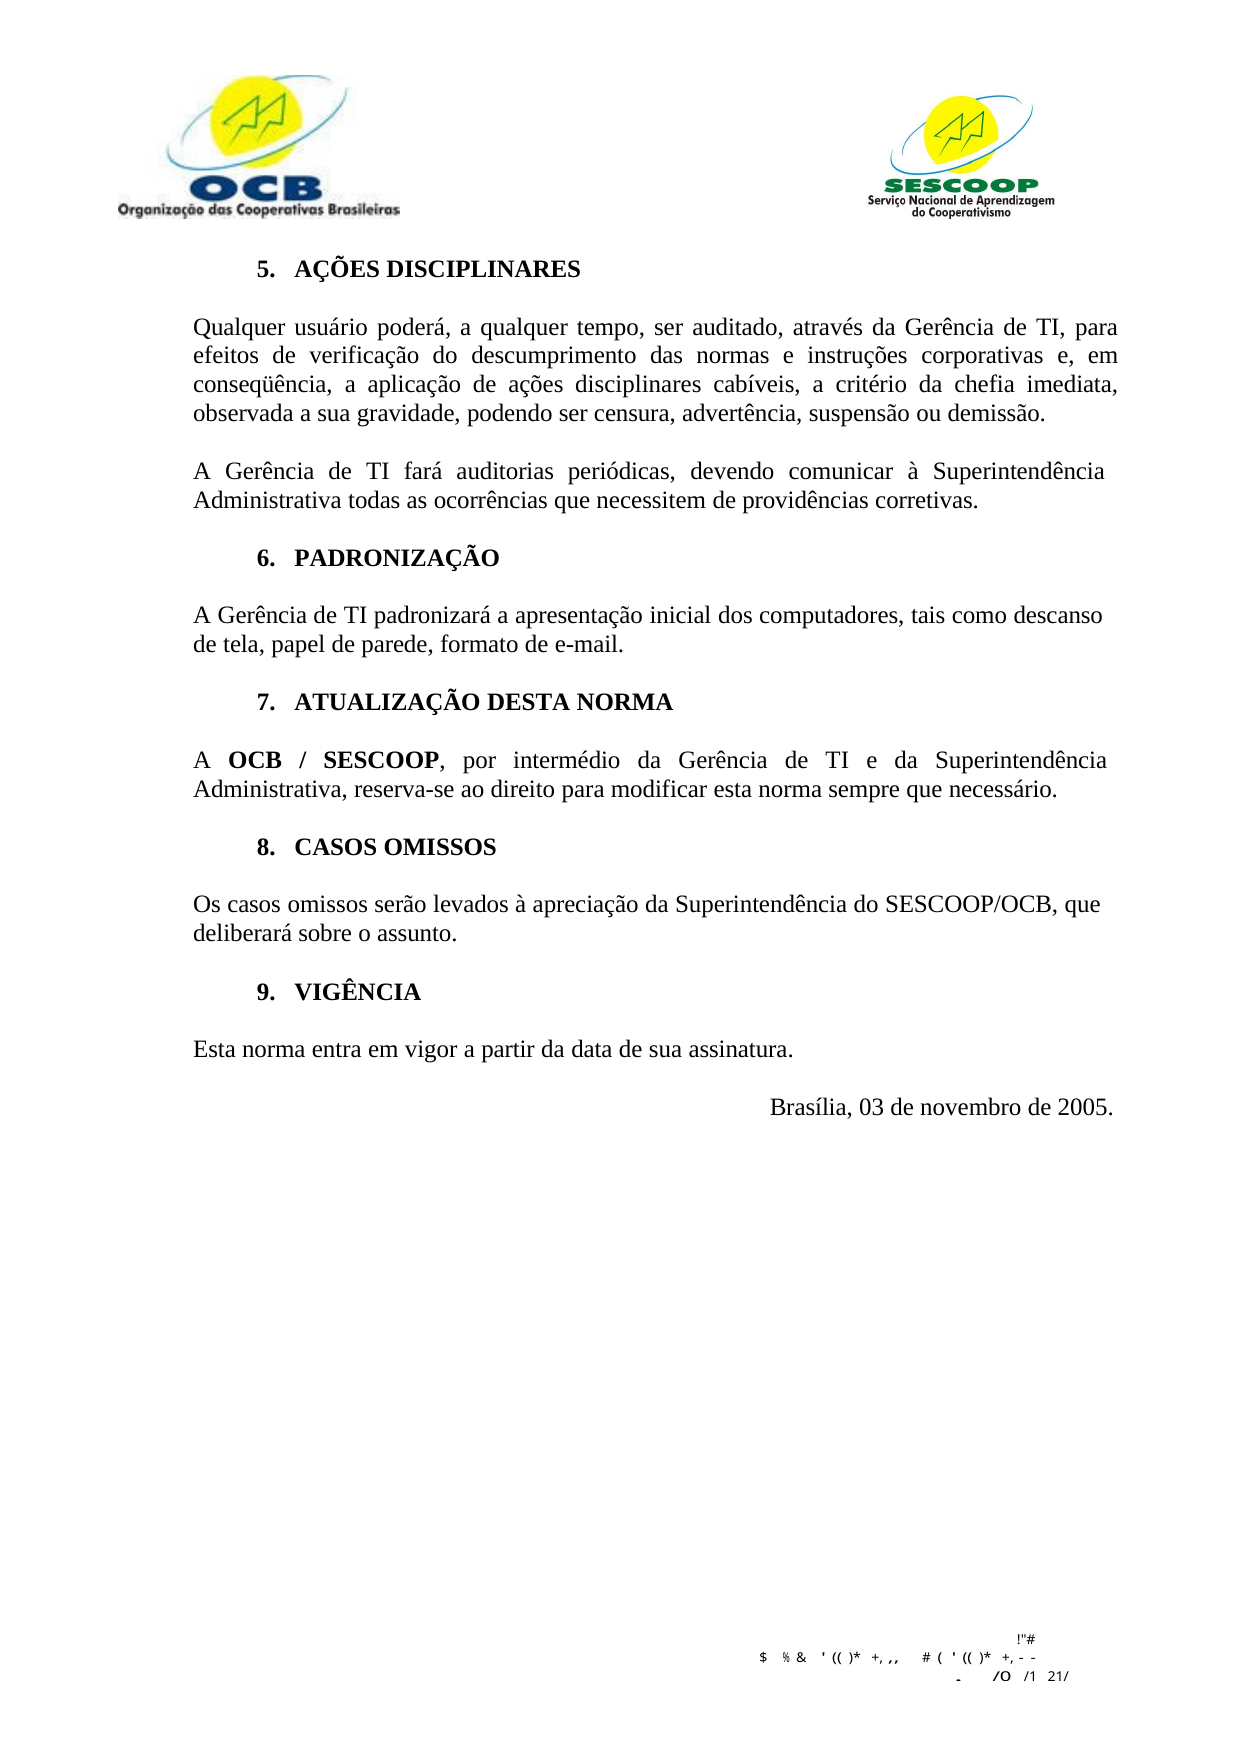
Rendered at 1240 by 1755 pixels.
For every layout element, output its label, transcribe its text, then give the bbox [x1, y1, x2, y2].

text A Gerência de TI padronizará a apresentação inicial dos computadores, tais como descanso de tela, papel de parede, formato de e-mail. [193, 600, 1124, 658]
list CASOS OMISSOS [257, 832, 1129, 861]
text Brasília, 03 de novembro de 2005. [769, 1092, 1129, 1121]
list VIGÊNCIA [257, 977, 1129, 1006]
list AÇÕES DISCIPLINARES [257, 254, 1129, 283]
list PADRONIZAÇÃO [257, 543, 1129, 572]
text Esta norma entra em vigor a partir da data de sua assinatura. [193, 1034, 1129, 1063]
list ATUALIZAÇÃO DESTA NORMA [257, 687, 1129, 716]
text A Gerência de TI fará auditorias periódicas, devendo comunicar à Superintendência Administrativa todas as ocorrências que necessitem de providências corretivas. [193, 456, 1124, 513]
text Os casos omissos serão levados à apreciação da Superintendência do SESCOOP/OCB, que deliberará sobre o assunto. [193, 889, 1124, 947]
text Qualquer usuário poderá, a qualquer tempo, ser auditado, através da Gerência de TI, para efeitos de verificação do descumprimento das normas e instruções corporativas e, em conseqüência, a aplicação de ações disciplinares cabíveis, a critério da chefia imediata, observada a sua gravidade, podendo ser censura, advertência, suspensão ou demissão. [193, 312, 1119, 427]
text A OCB / SESCOOP, por intermédio da Gerência de TI e da Superintendência Administrativa, reserva-se ao direito para modificar esta norma sempre que necessário. [193, 745, 1118, 802]
